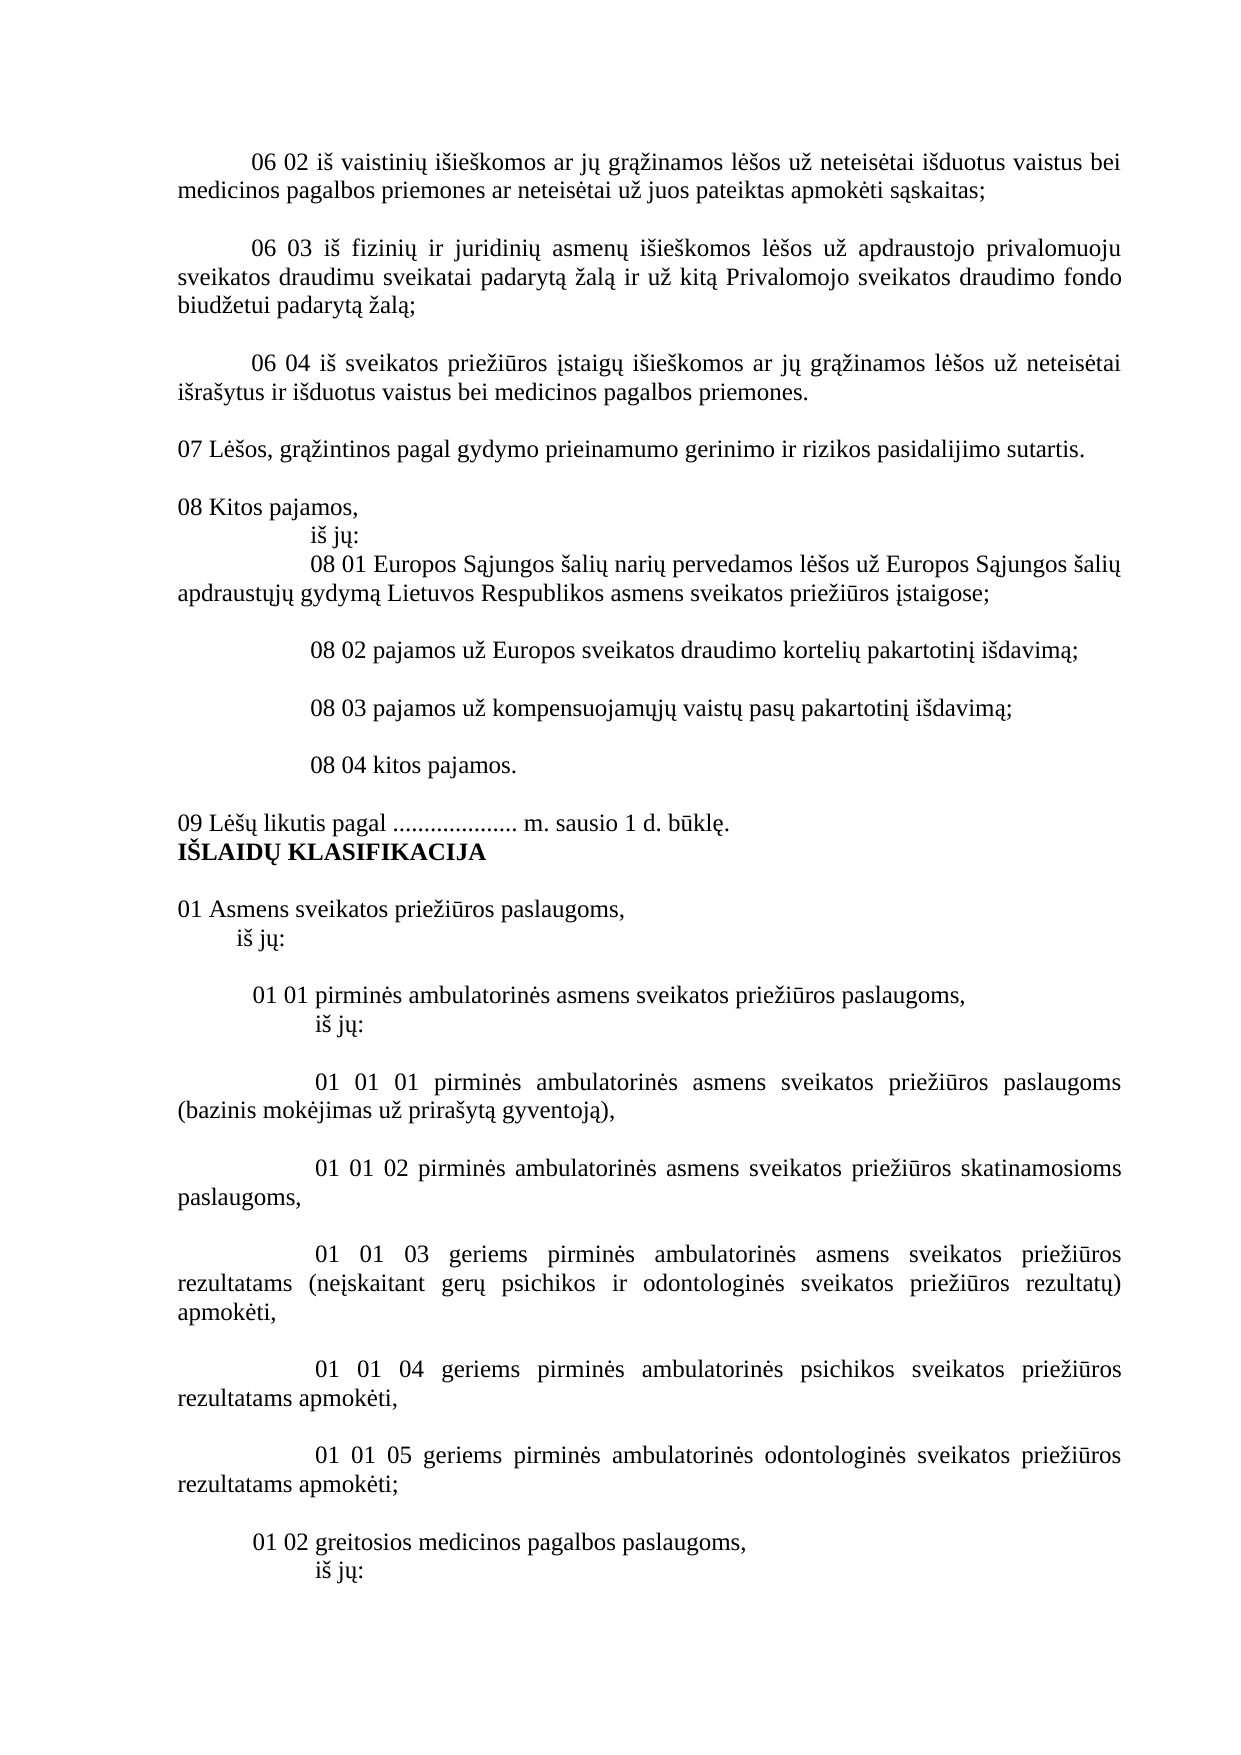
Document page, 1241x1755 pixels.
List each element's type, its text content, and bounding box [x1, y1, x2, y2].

text 01 01 03 geriems pirminės ambulatorinės asmens sveikatos priežiūros rezultatams (neįskaitant gerų psichikos ir odontologinės sveikatos priežiūros rezultatų) apmokėti, [177, 1239, 1122, 1326]
text 01 01 01 pirminės ambulatorinės asmens sveikatos priežiūros paslaugoms (bazinis mokėjimas už prirašytą gyventoją), [177, 1067, 1122, 1124]
text iš jų: [177, 521, 1122, 549]
text 06 03 iš fizinių ir juridinių asmenų išieškomos lėšos už apdraustojo privalomuoju sveikatos draudimu sveikatai padarytą žalą ir už kitą Privalomojo sveikatos draudimo fondo biudžetui padarytą žalą; [177, 233, 1122, 319]
text iš jų: [315, 1556, 1122, 1584]
text 01 Asmens sveikatos priežiūros paslaugoms, [177, 894, 1122, 923]
text 08 01 Europos Sąjungos šalių narių pervedamos lėšos už Europos Sąjungos šalių apdraustųjų gydymą Lietuvos Respublikos asmens sveikatos priežiūros įstaigose; [177, 549, 1122, 607]
text 07 Lėšos, grąžintinos pagal gydymo prieinamumo gerinimo ir rizikos pasidalijimo sutartis. [177, 434, 1122, 463]
text 06 04 iš sveikatos priežiūros įstaigų išieškomos ar jų grąžinamos lėšos už neteisėtai išrašytus ir išduotus vaistus bei medicinos pagalbos priemones. [177, 348, 1122, 406]
text 08 02 pajamos už Europos sveikatos draudimo kortelių pakartotinį išdavimą; [177, 636, 1122, 664]
text 01 01 pirminės ambulatorinės asmens sveikatos priežiūros paslaugoms, [252, 981, 1122, 1009]
text IŠLAIDŲ KLASIFIKACIJA [177, 837, 1122, 866]
text 01 01 04 geriems pirminės ambulatorinės psichikos sveikatos priežiūros rezultatams apmokėti, [177, 1354, 1122, 1412]
text 08 04 kitos pajamos. [177, 751, 1122, 779]
text iš jų: [177, 923, 1122, 952]
text 01 01 02 pirminės ambulatorinės asmens sveikatos priežiūros skatinamosioms paslaugoms, [177, 1153, 1122, 1211]
text 06 02 iš vaistinių išieškomos ar jų grąžinamos lėšos už neteisėtai išduotus vaistus bei medicinos pagalbos priemones ar neteisėtai už juos pateiktas apmokėti sąskaitas; [177, 147, 1122, 204]
text iš jų: [315, 1009, 1122, 1038]
text 09 Lėšų likutis pagal .................... m. sausio 1 d. būklę. [177, 808, 1122, 837]
text 01 02 greitosios medicinos pagalbos paslaugoms, [252, 1527, 1122, 1556]
text 08 03 pajamos už kompensuojamųjų vaistų pasų pakartotinį išdavimą; [177, 693, 1122, 722]
text 01 01 05 geriems pirminės ambulatorinės odontologinės sveikatos priežiūros rezultatams apmokėti; [177, 1441, 1122, 1498]
text 08 Kitos pajamos, [177, 492, 1122, 521]
